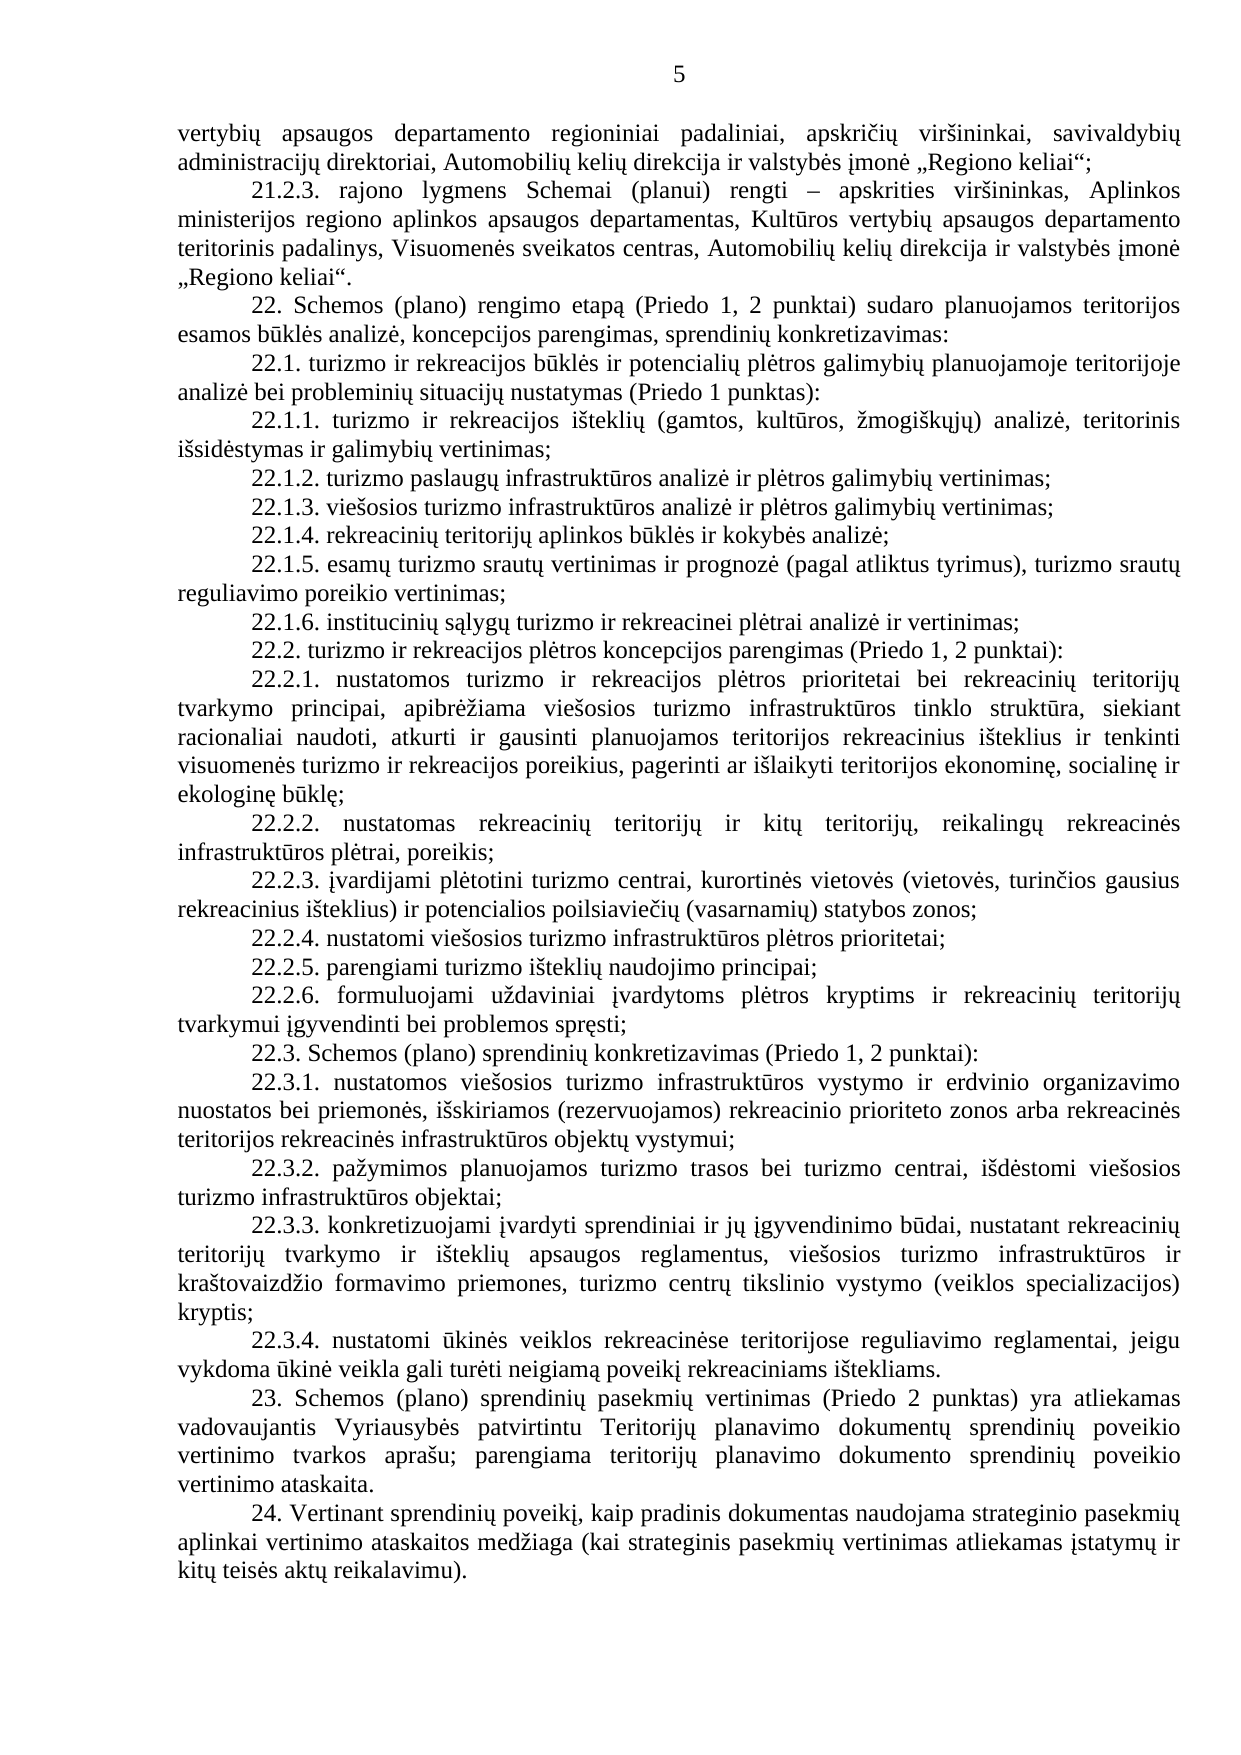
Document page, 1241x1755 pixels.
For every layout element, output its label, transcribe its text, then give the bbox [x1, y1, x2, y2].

text 21.2.3. rajono lygmens Schemai (planui) rengti – apskrities viršininkas, Aplinkos ministerijos regiono aplinkos apsaugos departamentas, Kultūros vertybių apsaugos departamento teritorinis padalinys, Visuomenės sveikatos centras, Automobilių kelių direkcija ir valstybės įmonė „Regiono keliai“. [177, 176, 1181, 291]
text 22.1.2. turizmo paslaugų infrastruktūros analizė ir plėtros galimybių vertinimas; [177, 463, 1181, 492]
text 22.1.1. turizmo ir rekreacijos išteklių (gamtos, kultūros, žmogiškųjų) analizė, teritorinis išsidėstymas ir galimybių vertinimas; [177, 406, 1181, 463]
text 22.2.3. įvardijami plėtotini turizmo centrai, kurortinės vietovės (vietovės, turinčios gausius rekreacinius išteklius) ir potencialios poilsiaviečių (vasarnamių) statybos zonos; [177, 866, 1181, 923]
text 22.1.5. esamų turizmo srautų vertinimas ir prognozė (pagal atliktus tyrimus), turizmo srautų reguliavimo poreikio vertinimas; [177, 549, 1181, 607]
text 22.1.3. viešosios turizmo infrastruktūros analizė ir plėtros galimybių vertinimas; [177, 492, 1181, 521]
text 23. Schemos (plano) sprendinių pasekmių vertinimas (Priedo 2 punktas) yra atliekamas vadovaujantis Vyriausybės patvirtintu Teritorijų planavimo dokumentų sprendinių poveikio vertinimo tvarkos aprašu; parengiama teritorijų planavimo dokumento sprendinių poveikio vertinimo ataskaita. [177, 1383, 1181, 1498]
text 22. Schemos (plano) rengimo etapą (Priedo 1, 2 punktai) sudaro planuojamos teritorijos esamos būklės analizė, koncepcijos parengimas, sprendinių konkretizavimas: [177, 291, 1181, 348]
text 22.3. Schemos (plano) sprendinių konkretizavimas (Priedo 1, 2 punktai): [177, 1038, 1181, 1067]
text 22.3.2. pažymimos planuojamos turizmo trasos bei turizmo centrai, išdėstomi viešosios turizmo infrastruktūros objektai; [177, 1153, 1181, 1211]
text 22.1.6. institucinių sąlygų turizmo ir rekreacinei plėtrai analizė ir vertinimas; [177, 607, 1181, 636]
text 22.2.1. nustatomos turizmo ir rekreacijos plėtros prioritetai bei rekreacinių teritorijų tvarkymo principai, apibrėžiama viešosios turizmo infrastruktūros tinklo struktūra, siekiant racionaliai naudoti, atkurti ir gausinti planuojamos teritorijos rekreacinius išteklius ir tenkinti visuomenės turizmo ir rekreacijos poreikius, pagerinti ar išlaikyti teritorijos ekonominę, socialinę ir ekologinę būklę; [177, 664, 1181, 808]
text vertybių apsaugos departamento regioniniai padaliniai, apskričių viršininkai, savivaldybių administracijų direktoriai, Automobilių kelių direkcija ir valstybės įmonė „Regiono keliai“; [177, 118, 1181, 176]
text 22.2. turizmo ir rekreacijos plėtros koncepcijos parengimas (Priedo 1, 2 punktai): [177, 636, 1181, 664]
text 22.3.4. nustatomi ūkinės veiklos rekreacinėse teritorijose reguliavimo reglamentai, jeigu vykdoma ūkinė veikla gali turėti neigiamą poveikį rekreaciniams ištekliams. [177, 1326, 1181, 1383]
text 22.2.4. nustatomi viešosios turizmo infrastruktūros plėtros prioritetai; [177, 923, 1181, 952]
text 22.2.6. formuluojami uždaviniai įvardytoms plėtros kryptims ir rekreacinių teritorijų tvarkymui įgyvendinti bei problemos spręsti; [177, 981, 1181, 1038]
text 22.3.3. konkretizuojami įvardyti sprendiniai ir jų įgyvendinimo būdai, nustatant rekreacinių teritorijų tvarkymo ir išteklių apsaugos reglamentus, viešosios turizmo infrastruktūros ir kraštovaizdžio formavimo priemones, turizmo centrų tikslinio vystymo (veiklos specializacijos) kryptis; [177, 1211, 1181, 1326]
text 22.2.2. nustatomas rekreacinių teritorijų ir kitų teritorijų, reikalingų rekreacinės infrastruktūros plėtrai, poreikis; [177, 808, 1181, 866]
text 22.3.1. nustatomos viešosios turizmo infrastruktūros vystymo ir erdvinio organizavimo nuostatos bei priemonės, išskiriamos (rezervuojamos) rekreacinio prioriteto zonos arba rekreacinės teritorijos rekreacinės infrastruktūros objektų vystymui; [177, 1067, 1181, 1153]
text 22.1.4. rekreacinių teritorijų aplinkos būklės ir kokybės analizė; [177, 521, 1181, 549]
text 24. Vertinant sprendinių poveikį, kaip pradinis dokumentas naudojama strateginio pasekmių aplinkai vertinimo ataskaitos medžiaga (kai strateginis pasekmių vertinimas atliekamas įstatymų ir kitų teisės aktų reikalavimu). [177, 1498, 1181, 1584]
text 22.1. turizmo ir rekreacijos būklės ir potencialių plėtros galimybių planuojamoje teritorijoje analizė bei probleminių situacijų nustatymas (Priedo 1 punktas): [177, 348, 1181, 406]
text 22.2.5. parengiami turizmo išteklių naudojimo principai; [177, 952, 1181, 981]
